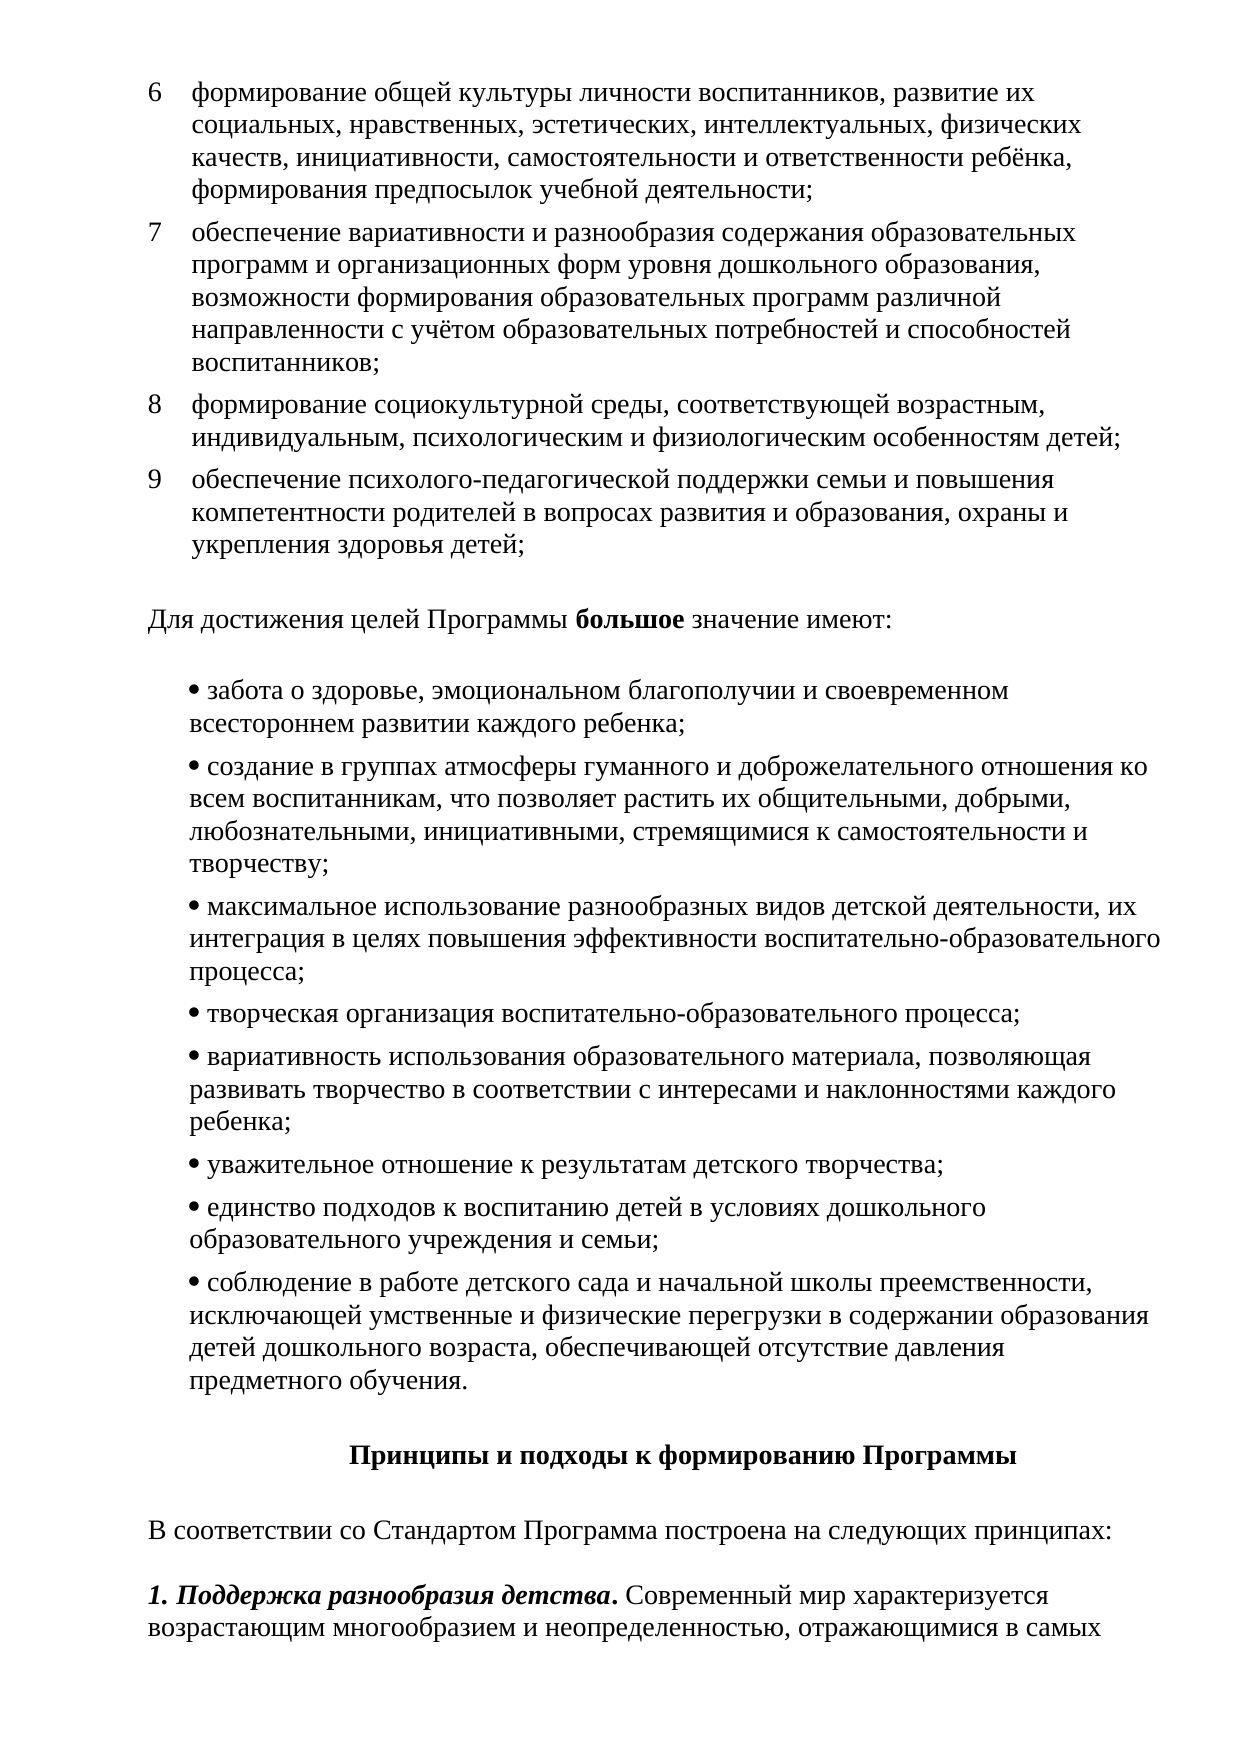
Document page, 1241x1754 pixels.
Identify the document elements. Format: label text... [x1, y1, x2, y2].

list соблюдение в работе детского сада и начальной школы преемственности, исключающей умственные и физические перегрузки в содержании образования детей дошкольного возраста, обеспечивающей отсутствие давления предметного обучения. [189, 1265, 1165, 1395]
text Принципы и подходы к формированию Программы [223, 1406, 1165, 1470]
list формирование социокультурной среды, соответствующей возрастным, индивидуальным, психологическим и физиологическим особенностям детей; [148, 387, 1165, 452]
list вариативность использования образовательного материала, позволяющая развивать творчество в соответствии с интересами и наклонностями каждого ребенка; [189, 1039, 1165, 1137]
list обеспечение психолого-педагогической поддержки семьи и повышения компетентности родителей в вопросах развития и образования, охраны и укрепления здоровья детей; [148, 463, 1165, 560]
text В соответствии со Стандартом Программа построена на следующих принципах: 1. Поддержка разнообразия детства. Современный мир характеризуется возрастающим многообразием и неопределенностью, отражающимися в самых [148, 1481, 1165, 1643]
list обеспечение вариативности и разнообразия содержания образовательных программ и организационных форм уровня дошкольного образования, возможности формирования образовательных программ различной направленности с учётом образовательных потребностей и способностей воспитанников; [148, 215, 1165, 377]
list уважительное отношение к результатам детского творчества; [189, 1147, 1165, 1180]
text Для достижения целей Программы большое значение имеют: [148, 570, 1165, 663]
list единство подходов к воспитанию детей в условиях дошкольного образовательного учреждения и семьи; [189, 1190, 1165, 1255]
list формирование общей культуры личности воспитанников, развитие их социальных, нравственных, эстетических, интеллектуальных, физических качеств, инициативности, самостоятельности и ответственности ребёнка, формирования предпосылок учебной деятельности; [148, 75, 1165, 204]
list создание в группах атмосферы гуманного и доброжелательного отношения ко всем воспитанникам, что позволяет растить их общительными, добрыми, любознательными, инициативными, стремящимися к самостоятельности и творчеству; [189, 749, 1165, 878]
list забота о здоровье, эмоциональном благополучии и своевременном всестороннем развитии каждого ребенка; [189, 673, 1165, 738]
list творческая организация воспитательно-образовательного процесса; [189, 997, 1165, 1029]
list максимальное использование разнообразных видов детской деятельности, их интеграция в целях повышения эффективности воспитательно-образовательного процесса; [189, 889, 1165, 986]
